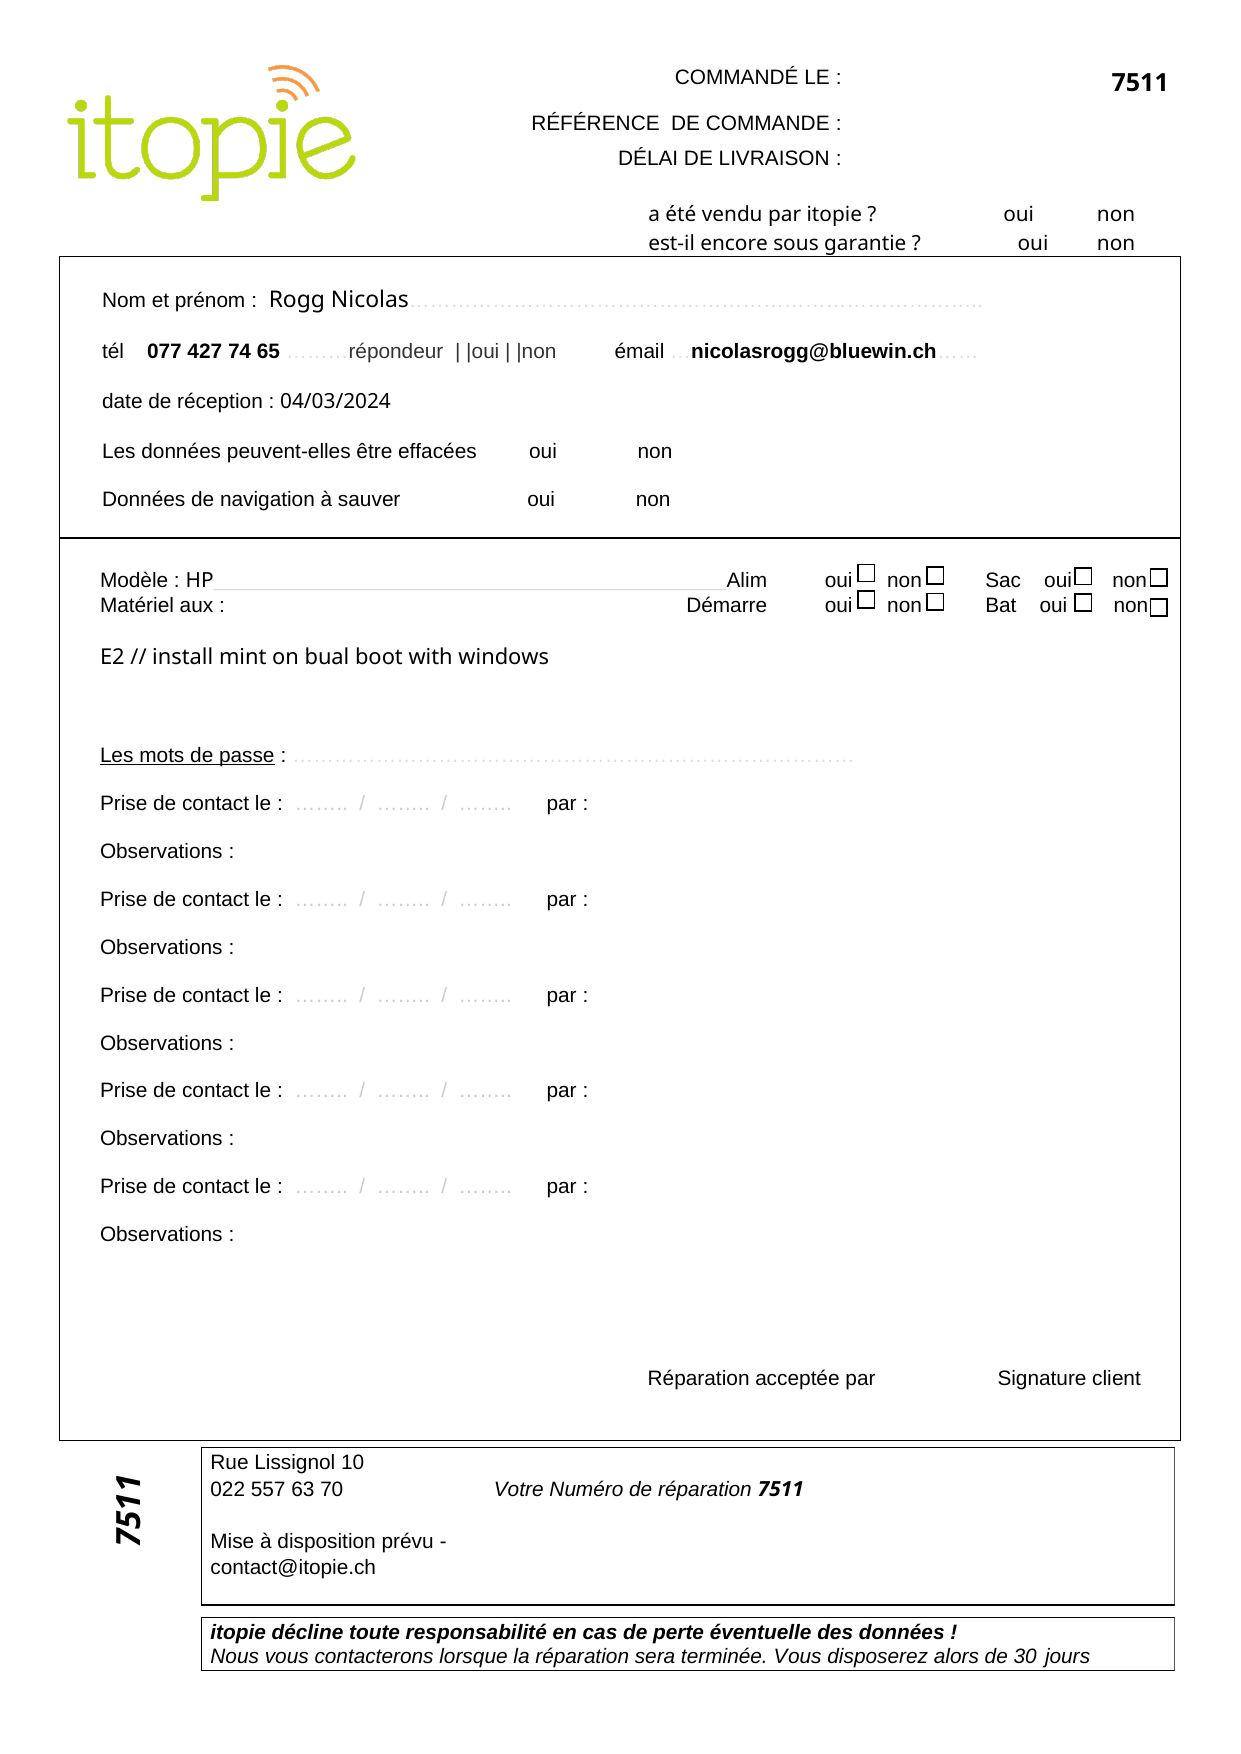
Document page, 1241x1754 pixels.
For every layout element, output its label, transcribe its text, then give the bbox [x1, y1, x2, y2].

text tél 077 427 74 65 ………répondeur | |oui | |non émail …nicolasrogg@bluewin.ch…… [60, 335, 1180, 362]
text Les données peuvent-elles être effacées oui non [60, 436, 1180, 463]
text a été vendu par itopie ? oui non [59, 199, 1181, 228]
text Observations : [60, 931, 1180, 958]
text Observations : [60, 1219, 1180, 1246]
table_cell [847, 140, 1180, 175]
text Prise de contact le : …….. / …….. / …….. par : [60, 979, 1180, 1006]
text est-il encore sous garantie ? oui non [59, 228, 1181, 256]
text Prise de contact le : …….. / …….. / …….. par : [60, 1171, 1180, 1198]
text Nom et prénom : Rogg Nicolas……………………………………………………………………….. [60, 280, 1180, 314]
text date de réception : 04/03/2024 [60, 383, 1180, 415]
text Prise de contact le : …….. / …….. / …….. par : [60, 883, 1180, 911]
text Matériel aux : Démarre oui non Bat oui non [60, 590, 1180, 617]
text Prise de contact le : …….. / …….. / …….. par : [60, 1075, 1180, 1102]
text Données de navigation à sauver oui non [60, 484, 1180, 511]
table_cell DÉLAI DE LIVRAISON : [490, 140, 847, 175]
text E2 // install mint on bual boot with windows [60, 638, 1180, 671]
table_cell itopie décline toute responsabilité en cas de perte éventuelle des données ! Nous vous contacterons lorsque la réparation sera terminée. Vous disposerez alors de 30 jours [195, 1611, 1180, 1677]
table_cell [847, 105, 1180, 140]
text Observations : [60, 1123, 1180, 1150]
table_header Rue Lissignol 10 022 557 63 70 Votre Numéro de réparation 7511 Mise à disposition prévu - contact@itopie.ch [195, 1441, 1180, 1611]
table_cell RÉFÉRENCE DE COMMANDE : [490, 105, 847, 140]
text Les mots de passe : ……………………………………………………………………… [60, 740, 1180, 767]
text Modèle : HP Alim oui non Sac oui non [879, 562, 925, 590]
text Observations : [60, 836, 1180, 863]
table_header 7511 [847, 59, 1180, 104]
picture [67, 65, 356, 201]
table_header COMMANDÉ LE : [490, 59, 847, 104]
text Modèle : HP Alim oui non Sac oui non [948, 562, 1180, 590]
table_header 7511 [59, 1441, 195, 1677]
text Réparation acceptée par Signature client [60, 1363, 1180, 1390]
text Modèle : HP Alim oui non Sac oui non [60, 562, 856, 590]
text Observations : [60, 1027, 1180, 1054]
text Prise de contact le : …….. / …….. / …….. par : [60, 788, 1180, 815]
